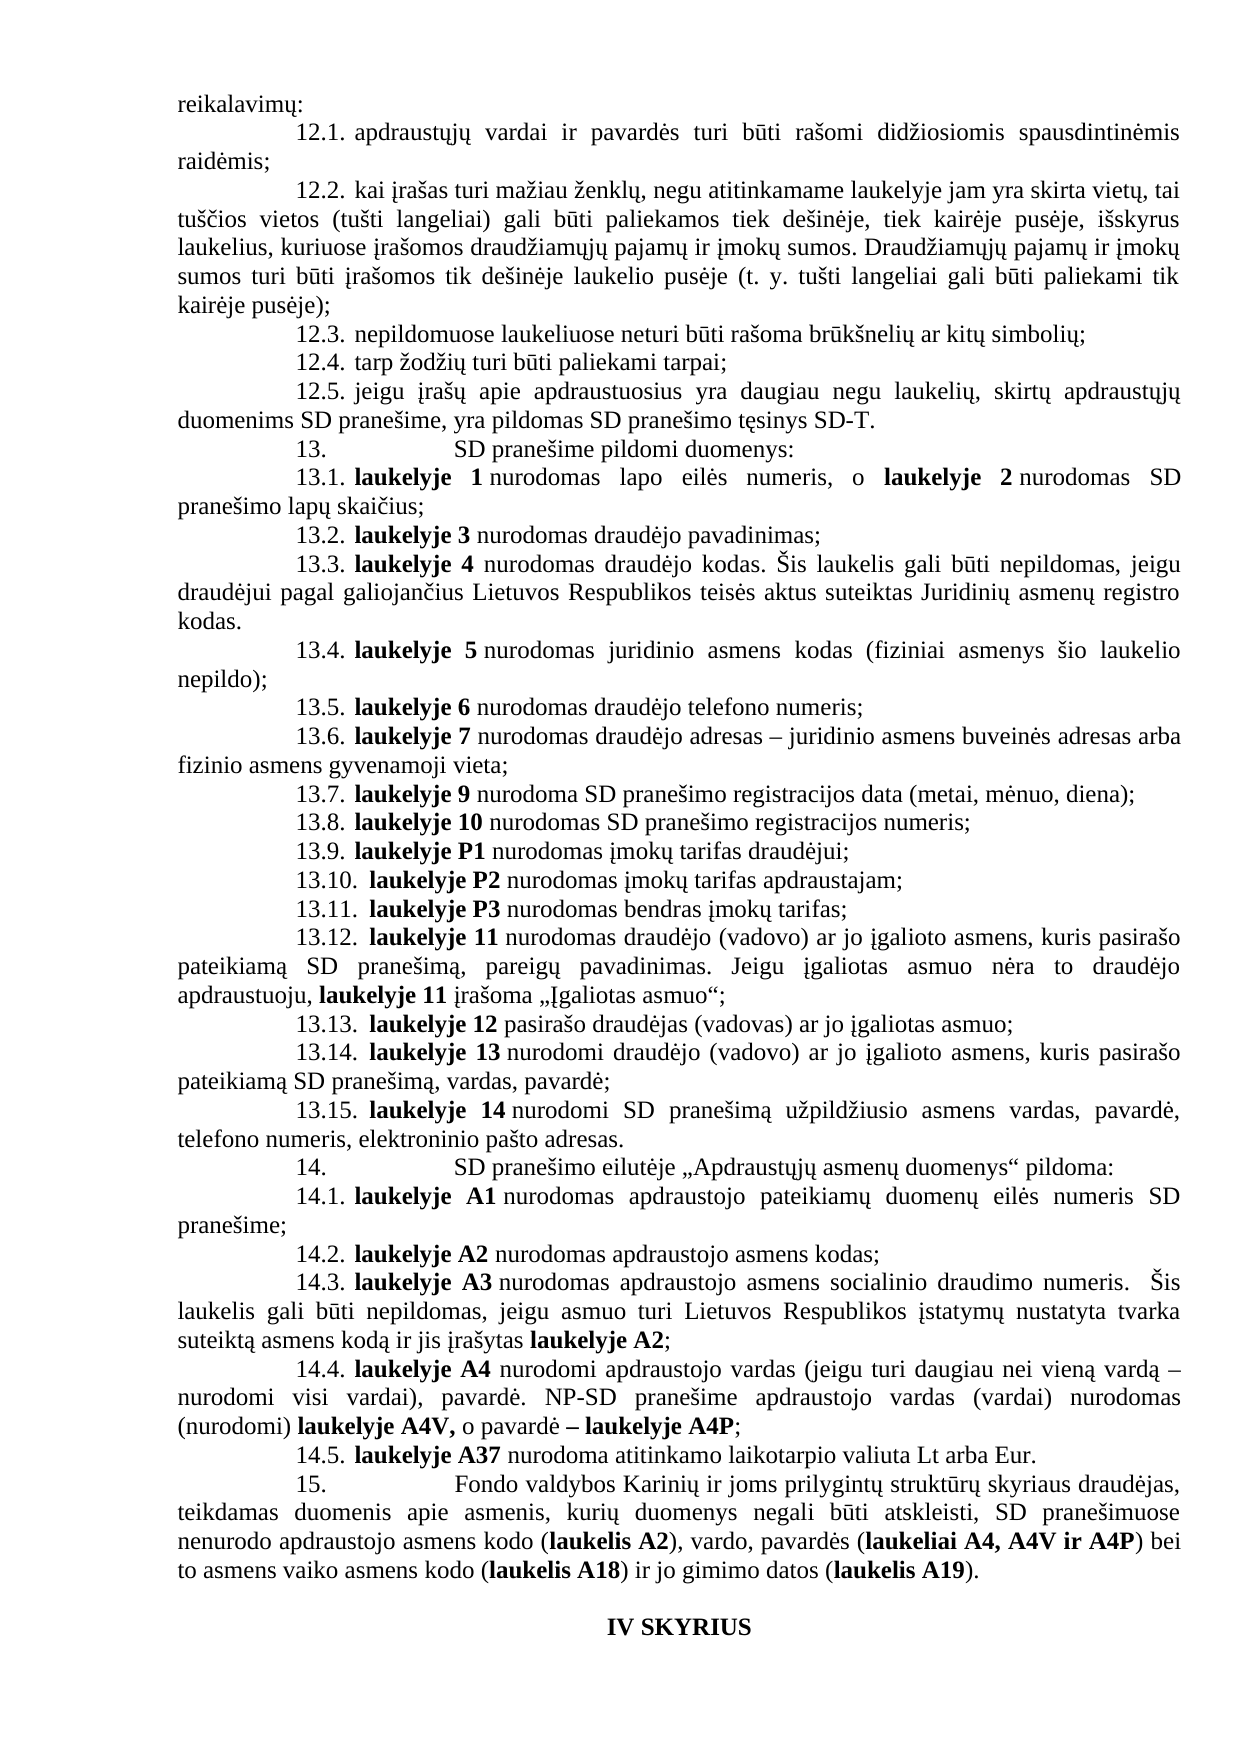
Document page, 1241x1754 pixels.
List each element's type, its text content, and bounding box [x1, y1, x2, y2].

text 14.2. laukelyje A2 nurodomas apdraustojo asmens kodas; [177, 1239, 1181, 1267]
text 14.5. laukelyje A37 nurodoma atitinkamo laikotarpio valiuta Lt arba Eur. [177, 1440, 1181, 1469]
text 13.8. laukelyje 10 nurodomas SD pranešimo registracijos numeris; [177, 807, 1181, 836]
text 13. SD pranešime pildomi duomenys: [177, 434, 1181, 462]
text 13.12. laukelyje 11 nurodomas draudėjo (vadovo) ar jo įgalioto asmens, kuris pasirašo pateikiamą SD pranešimą, pareigų pavadinimas. Jeigu įgaliotas asmuo nėra to draudėjo apdraustuoju, laukelyje 11 įrašoma „Įgaliotas asmuo“; [177, 922, 1181, 1009]
text 14.3. laukelyje A3 nurodomas apdraustojo asmens socialinio draudimo numeris. Šis laukelis gali būti nepildomas, jeigu asmuo turi Lietuvos Respublikos įstatymų nustatyta tvarka suteiktą asmens kodą ir jis įrašytas laukelyje A2; [177, 1267, 1181, 1354]
text 13.5. laukelyje 6 nurodomas draudėjo telefono numeris; [177, 692, 1181, 721]
text 12.5. jeigu įrašų apie apdraustuosius yra daugiau negu laukelių, skirtų apdraustųjų duomenims SD pranešime, yra pildomas SD pranešimo tęsinys SD-T. [177, 376, 1181, 434]
text 14. SD pranešimo eilutėje „Apdraustųjų asmenų duomenys“ pildoma: [177, 1152, 1181, 1181]
text 12.2. kai įrašas turi mažiau ženklų, negu atitinkamame laukelyje jam yra skirta vietų, tai tuščios vietos (tušti langeliai) gali būti paliekamos tiek dešinėje, tiek kairėje pusėje, išskyrus laukelius, kuriuose įrašomos draudžiamųjų pajamų ir įmokų sumos. Draudžiamųjų pajamų ir įmokų sumos turi būti įrašomos tik dešinėje laukelio pusėje (t. y. tušti langeliai gali būti paliekami tik kairėje pusėje); [177, 175, 1181, 319]
text reikalavimų: [177, 89, 1181, 117]
text 12.3. nepildomuose laukeliuose neturi būti rašoma brūkšnelių ar kitų simbolių; [177, 319, 1181, 347]
text 13.11. laukelyje P3 nurodomas bendras įmokų tarifas; [177, 894, 1181, 922]
text 12.4. tarp žodžių turi būti paliekami tarpai; [177, 347, 1181, 376]
text 13.3. laukelyje 4 nurodomas draudėjo kodas. Šis laukelis gali būti nepildomas, jeigu draudėjui pagal galiojančius Lietuvos Respublikos teisės aktus suteiktas Juridinių asmenų registro kodas. [177, 549, 1181, 635]
text 12.1. apdraustųjų vardai ir pavardės turi būti rašomi didžiosiomis spausdintinėmis raidėmis; [177, 117, 1181, 175]
text 13.13. laukelyje 12 pasirašo draudėjas (vadovas) ar jo įgaliotas asmuo; [177, 1009, 1181, 1037]
text 14.4. laukelyje A4 nurodomi apdraustojo vardas (jeigu turi daugiau nei vieną vardą – nurodomi visi vardai), pavardė. NP-SD pranešime apdraustojo vardas (vardai) nurodomas (nurodomi) laukelyje A4V, o pavardė – laukelyje A4P; [177, 1354, 1181, 1440]
text 13.1. laukelyje 1 nurodomas lapo eilės numeris, o laukelyje 2 nurodomas SD pranešimo lapų skaičius; [177, 462, 1181, 520]
text 13.10. laukelyje P2 nurodomas įmokų tarifas apdraustajam; [177, 865, 1181, 894]
text 13.15. laukelyje 14 nurodomi SD pranešimą užpildžiusio asmens vardas, pavardė, telefono numeris, elektroninio pašto adresas. [177, 1095, 1181, 1152]
text 13.7. laukelyje 9 nurodoma SD pranešimo registracijos data (metai, mėnuo, diena); [177, 779, 1181, 807]
text 13.2. laukelyje 3 nurodomas draudėjo pavadinimas; [177, 520, 1181, 549]
text 13.6. laukelyje 7 nurodomas draudėjo adresas – juridinio asmens buveinės adresas arba fizinio asmens gyvenamoji vieta; [177, 721, 1181, 779]
text 15. Fondo valdybos Karinių ir joms prilygintų struktūrų skyriaus draudėjas, teikdamas duomenis apie asmenis, kurių duomenys negali būti atskleisti, SD pranešimuose nenurodo apdraustojo asmens kodo (laukelis A2), vardo, pavardės (laukeliai A4, A4V ir A4P) bei to asmens vaiko asmens kodo (laukelis A18) ir jo gimimo datos (laukelis A19). [177, 1469, 1181, 1584]
text 13.14. laukelyje 13 nurodomi draudėjo (vadovo) ar jo įgalioto asmens, kuris pasirašo pateikiamą SD pranešimą, vardas, pavardė; [177, 1037, 1181, 1095]
text 13.9. laukelyje P1 nurodomas įmokų tarifas draudėjui; [177, 836, 1181, 865]
text 14.1. laukelyje A1 nurodomas apdraustojo pateikiamų duomenų eilės numeris SD pranešime; [177, 1181, 1181, 1239]
text 13.4. laukelyje 5 nurodomas juridinio asmens kodas (fiziniai asmenys šio laukelio nepildo); [177, 635, 1181, 692]
text iv SKYRIUS [177, 1612, 1181, 1641]
